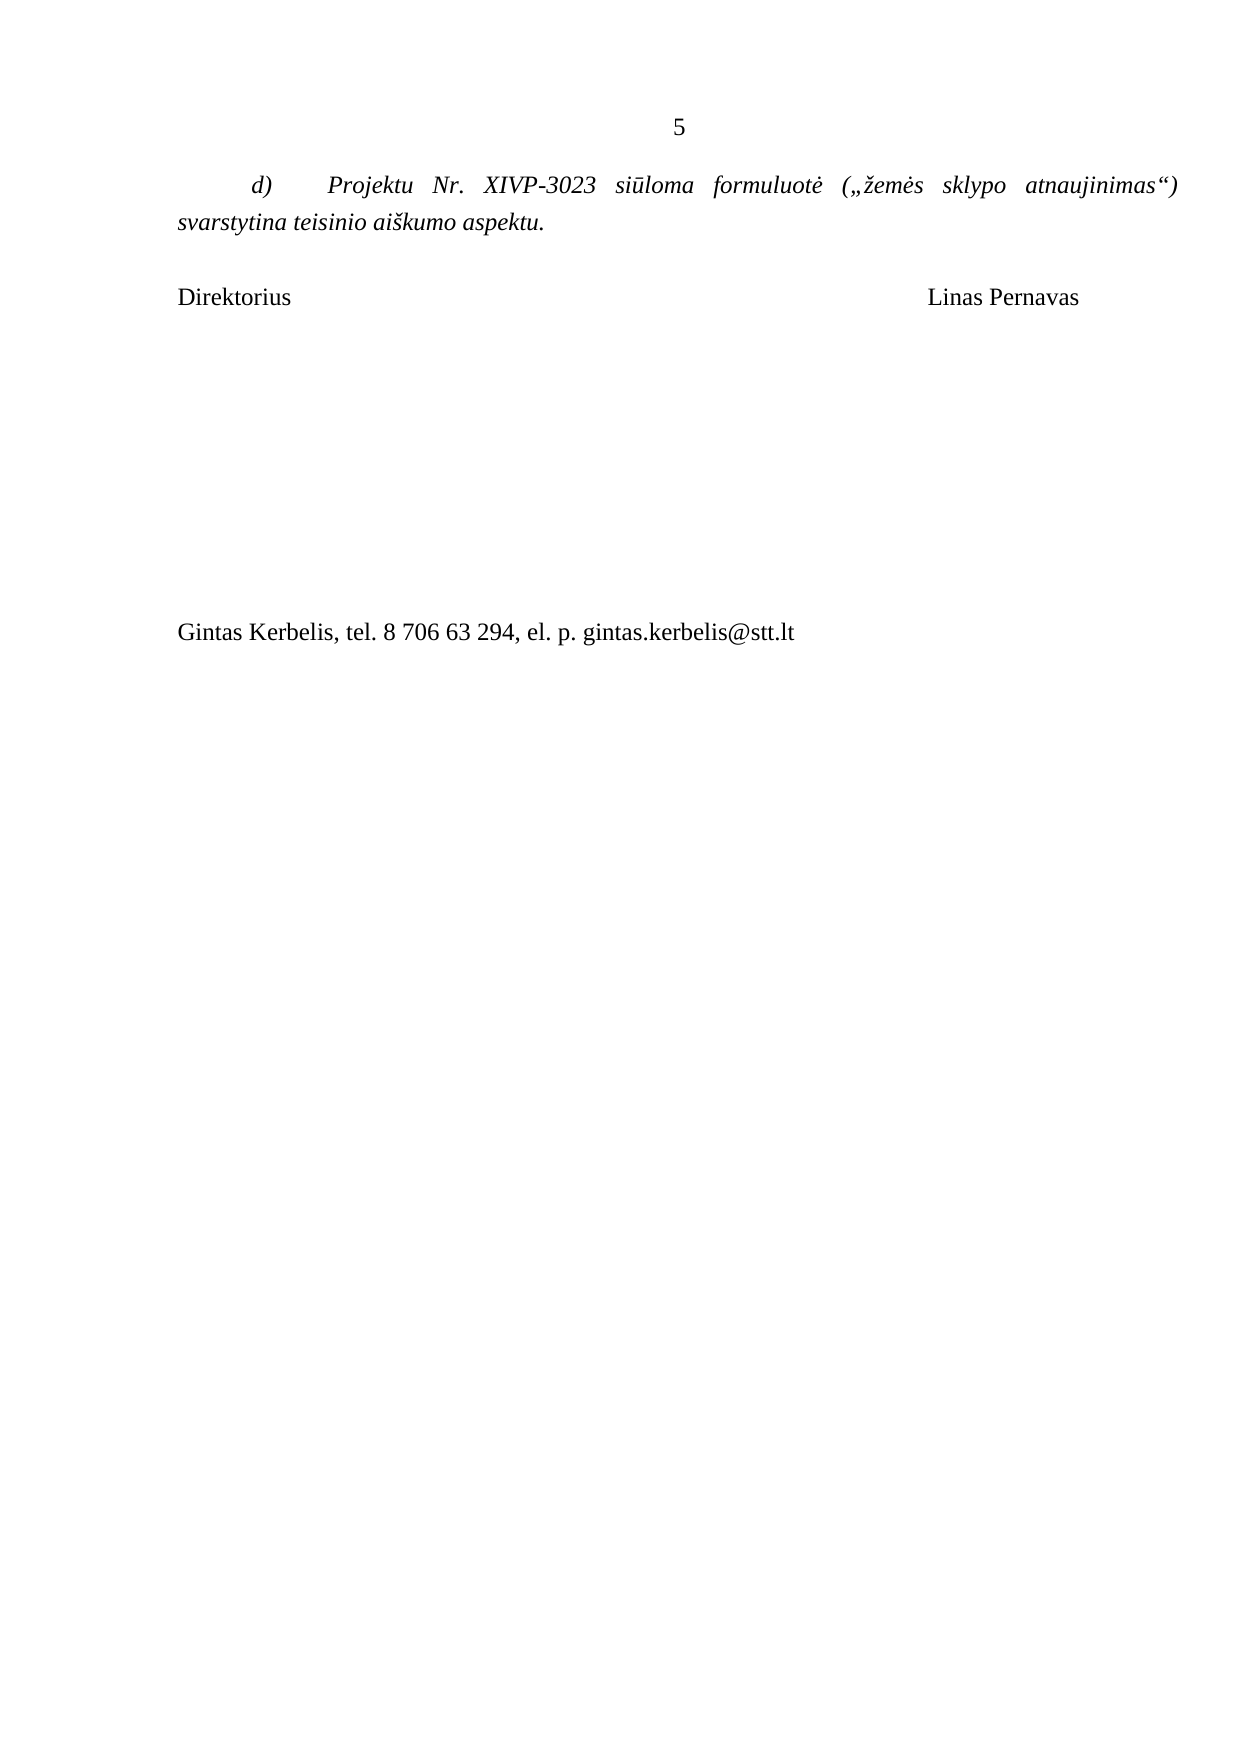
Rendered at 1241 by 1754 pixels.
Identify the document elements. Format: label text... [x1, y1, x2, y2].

text Direktorius Linas Pernavas [177, 282, 1181, 310]
text Gintas Kerbelis, tel. 8 706 63 294, el. p. gintas.kerbelis@stt.lt [177, 617, 1181, 646]
list Projektu Nr. XIVP-3023 siūloma formuluotė („žemės sklypo atnaujinimas“) svarstytina teisinio aiškumo aspektu. [177, 170, 1181, 236]
